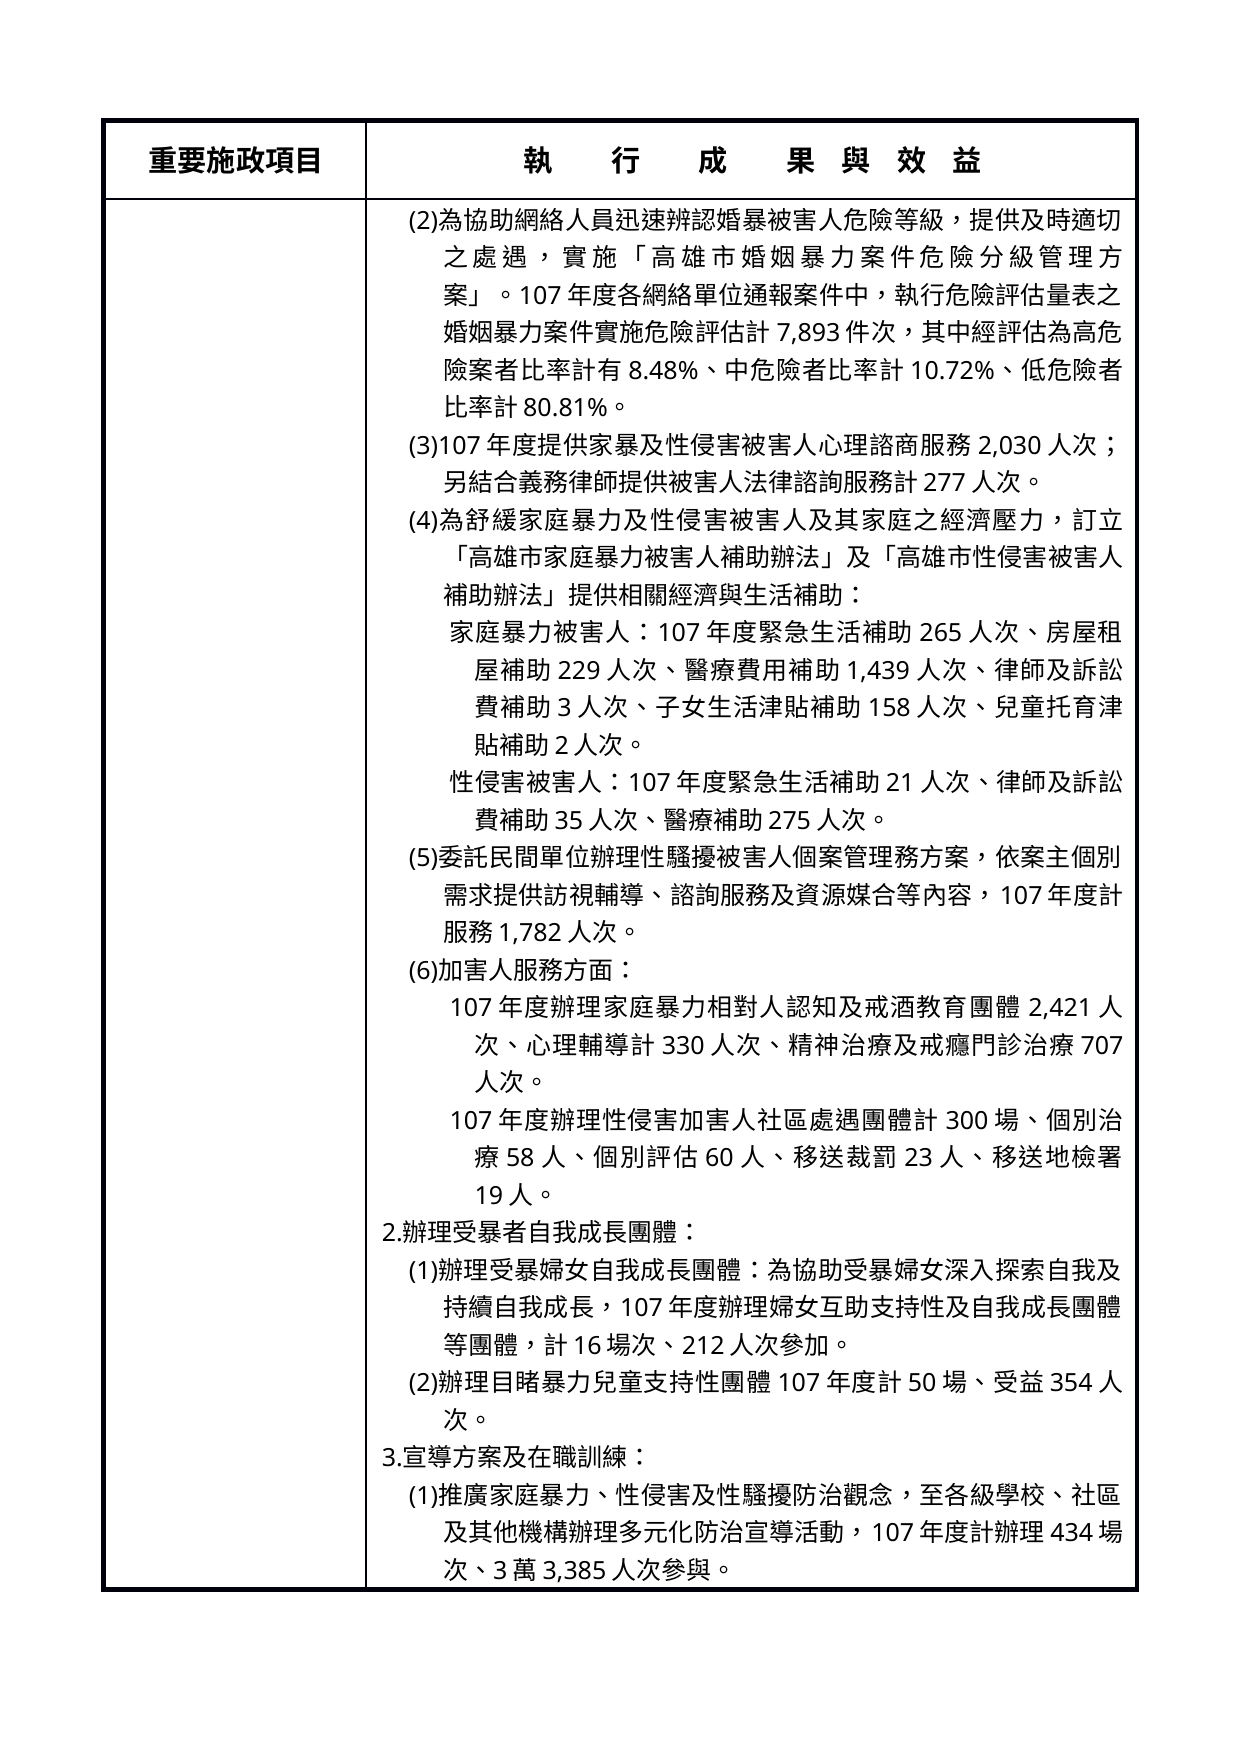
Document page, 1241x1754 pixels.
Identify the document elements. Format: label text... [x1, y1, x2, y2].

table_header 重要施政項目 [106, 123, 365, 198]
table_header 執 行 成 果 與 效 益 [367, 123, 1135, 198]
table_cell (2)為協助網絡人員迅速辨認婚暴被害人危險等級，提供及時適切之處遇，實施「高雄市婚姻暴力案件危險分級管理方案」。107年度各網絡單位通報案件中，執行危險評估量表之婚姻暴力案件實施危險評估計7,893件次，其中經評估為高危險案者比率計有8.48%、中危險者比率計10.72%、低危險者比率計80.81%。 (3)107年度提供家暴及性侵害被害人心理諮商服務2,030人次；另結合義務律師提供被害人法律諮詢服務計277人次。 (4)為舒緩家庭暴力及性侵害被害人及其家庭之經濟壓力，訂立「高雄市家庭暴力被害人補助辦法」及「高雄市性侵害被害人補助辦法」提供相關經濟與生活補助： 家庭暴力被害人：107年度緊急生活補助265人次、房屋租屋補助229人次、醫療費用補助1,439人次、律師及訴訟費補助3人次、子女生活津貼補助158人次、兒童托育津貼補助2人次。 性侵害被害人：107年度緊急生活補助21人次、律師及訴訟費補助35人次、醫療補助275人次。 (5)委託民間單位辦理性騷擾被害人個案管理務方案，依案主個別需求提供訪視輔導、諮詢服務及資源媒合等內容，107年度計服務1,782人次。 (6)加害人服務方面： 107年度辦理家庭暴力相對人認知及戒酒教育團體2,421人次、心理輔導計330人次、精神治療及戒癮門診治療707人次。 107年度辦理性侵害加害人社區處遇團體計300場、個別治療58人、個別評估60人、移送裁罰23人、移送地檢署19人。 2.辦理受暴者自我成長團體： (1)辦理受暴婦女自我成長團體：為協助受暴婦女深入探索自我及持續自我成長，107年度辦理婦女互助支持性及自我成長團體等團體，計16場次、212人次參加。 (2)辦理目睹暴力兒童支持性團體107年度計50場、受益354人次。 3.宣導方案及在職訓練： (1)推廣家庭暴力、性侵害及性騷擾防治觀念，至各級學校、社區及其他機構辦理多元化防治宣導活動，107年度計辦理434場次、3萬3,385人次參與。 [367, 200, 1135, 1587]
table_cell [106, 200, 365, 1587]
